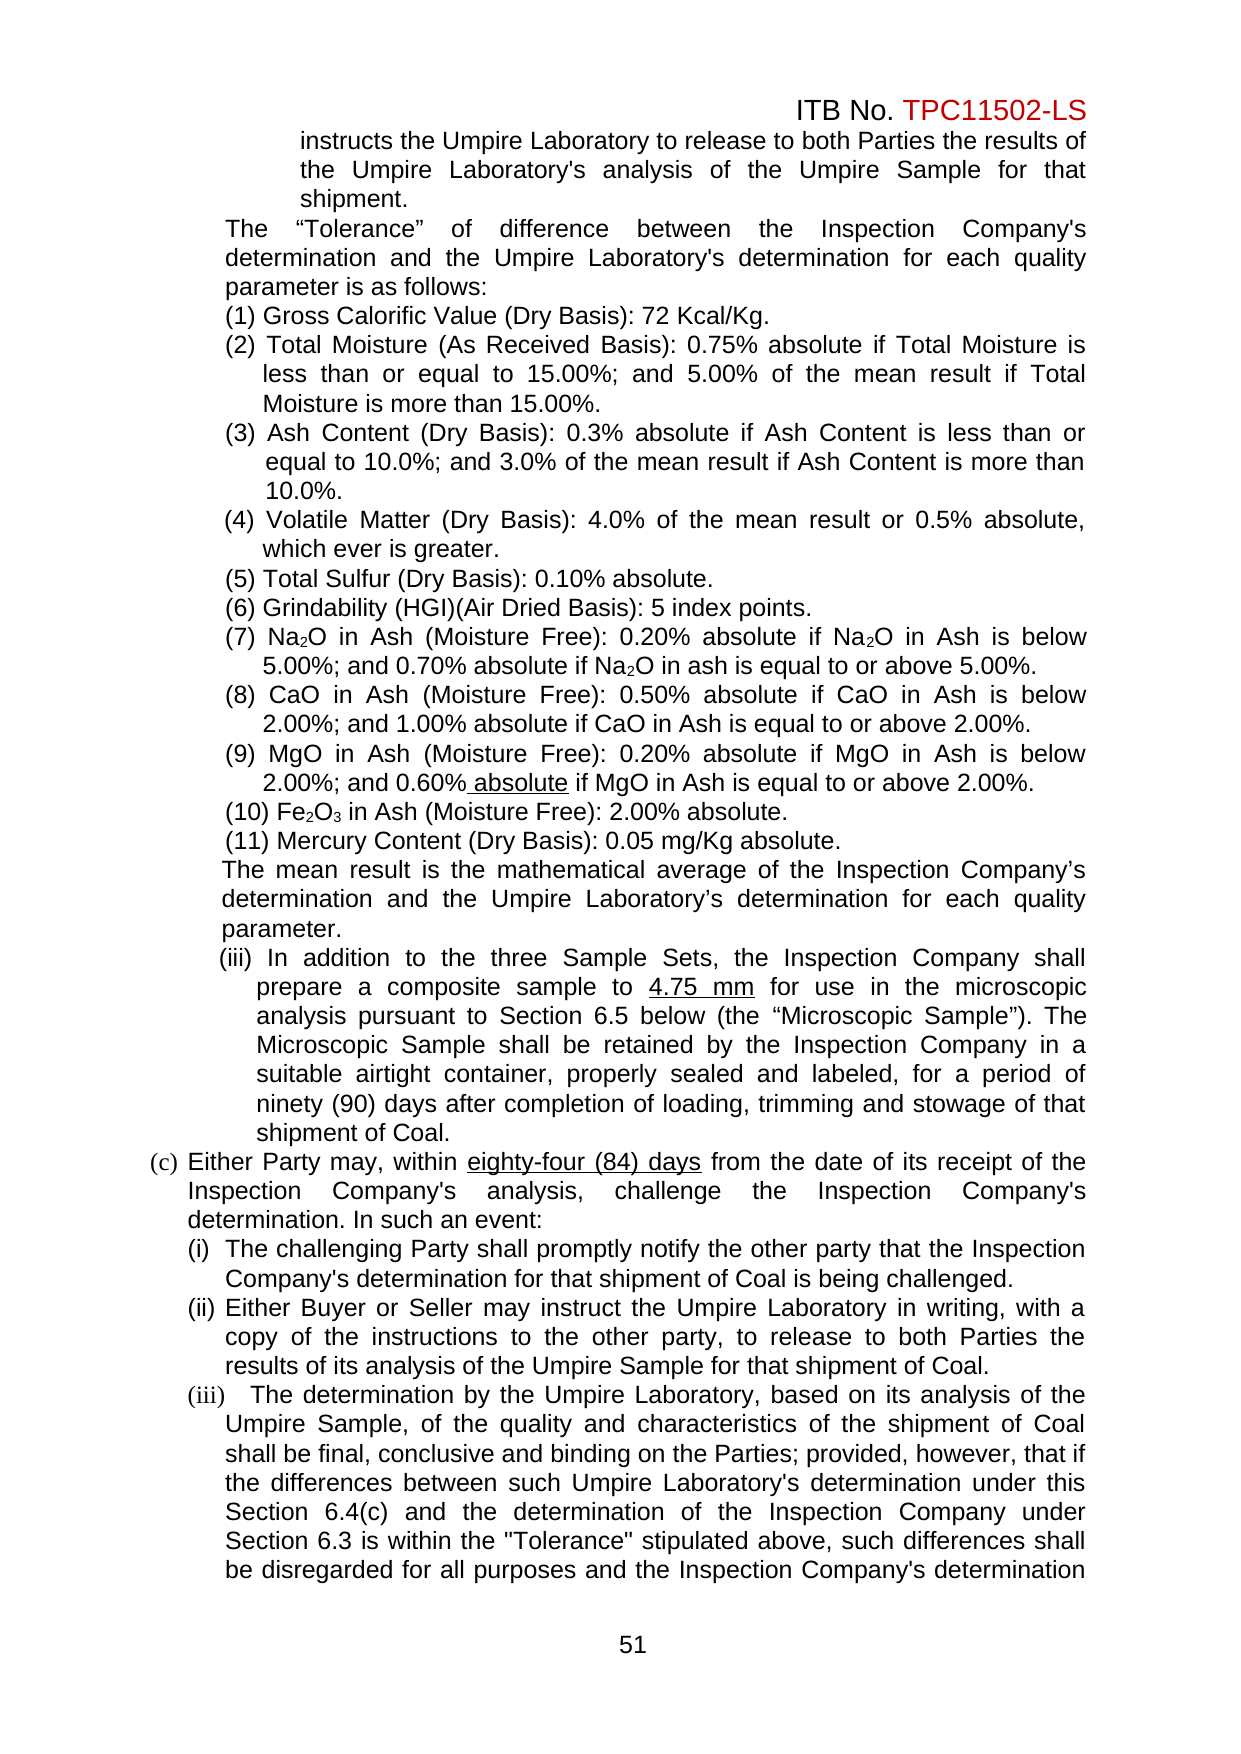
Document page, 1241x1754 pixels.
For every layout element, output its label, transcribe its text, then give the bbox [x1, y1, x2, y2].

text (6) Grindability (HGI)(Air Dried Basis): 5 index points. [225, 593, 1087, 622]
text The mean result is the mathematical average of the Inspection Company’s determination and the Umpire Laboratory’s determination for each quality parameter. [221, 855, 1087, 943]
list Either Buyer or Seller may instruct the Umpire Laboratory in writing, with a copy of the instructions to the other party, to release to both Parties the results of its analysis of the Umpire Sample for that shipment of Coal. [187, 1293, 1087, 1380]
text (1) Gross Calorific Value (Dry Basis): 72 Kcal/Kg. [225, 301, 1087, 330]
text The “Tolerance” of difference between the Inspection Company's determination and the Umpire Laboratory's determination for each quality parameter is as follows: [225, 214, 1087, 301]
text (10) Fe2O3 in Ash (Moisture Free): 2.00% absolute. [225, 797, 1087, 826]
list The challenging Party shall promptly notify the other party that the Inspection Company's determination for that shipment of Coal is being challenged. [187, 1234, 1087, 1293]
text (7) Na2O in Ash (Moisture Free): 0.20% absolute if Na2O in Ash is below 5.00%; and 0.70% absolute if Na2O in ash is equal to or above 5.00%. [225, 622, 1087, 680]
text (4) Volatile Matter (Dry Basis): 4.0% of the mean result or 0.5% absolute, which ever is greater. [224, 505, 1087, 564]
text (2) Total Moisture (As Received Basis): 0.75% absolute if Total Moisture is less than or equal to 15.00%; and 5.00% of the mean result if Total Moisture is more than 15.00%. [225, 330, 1087, 418]
text (9) MgO in Ash (Moisture Free): 0.20% absolute if MgO in Ash is below 2.00%; and 0.60% absolute if MgO in Ash is equal to or above 2.00%. [225, 739, 1087, 797]
text (11) Mercury Content (Dry Basis): 0.05 mg/Kg absolute. [225, 826, 1087, 855]
text (8) CaO in Ash (Moisture Free): 0.50% absolute if CaO in Ash is below 2.00%; and 1.00% absolute if CaO in Ash is equal to or above 2.00%. [225, 680, 1087, 739]
list The determination by the Umpire Laboratory, based on its analysis of the Umpire Sample, of the quality and characteristics of the shipment of Coal shall be final, conclusive and binding on the Parties; provided, however, that if the differences between such Umpire Laboratory's determination under this Section 6.4(c) and the determination of the Inspection Company under Section 6.3 is within the "Tolerance" stipulated above, such differences shall be disregarded for all purposes and the Inspection Company's determination [187, 1380, 1087, 1584]
text (5) Total Sulfur (Dry Basis): 0.10% absolute. [225, 564, 1087, 593]
text (3) Ash Content (Dry Basis): 0.3% absolute if Ash Content is less than or equal to 10.0%; and 3.0% of the mean result if Ash Content is more than 10.0%. [225, 418, 1087, 505]
text (iii) In addition to the three Sample Sets, the Inspection Company shall prepare a composite sample to 4.75 mm for use in the microscopic analysis pursuant to Section 6.5 below (the “Microscopic Sample”). The Microscopic Sample shall be retained by the Inspection Company in a suitable airtight container, properly sealed and labeled, for a period of ninety (90) days after completion of loading, trimming and stowage of that shipment of Coal. [219, 943, 1087, 1147]
text instructs the Umpire Laboratory to release to both Parties the results of the Umpire Laboratory's analysis of the Umpire Sample for that shipment. [262, 126, 1087, 214]
list Either Party may, within eighty-four (84) days from the date of its receipt of the Inspection Company's analysis, challenge the Inspection Company's determination. In such an event: [150, 1147, 1087, 1234]
